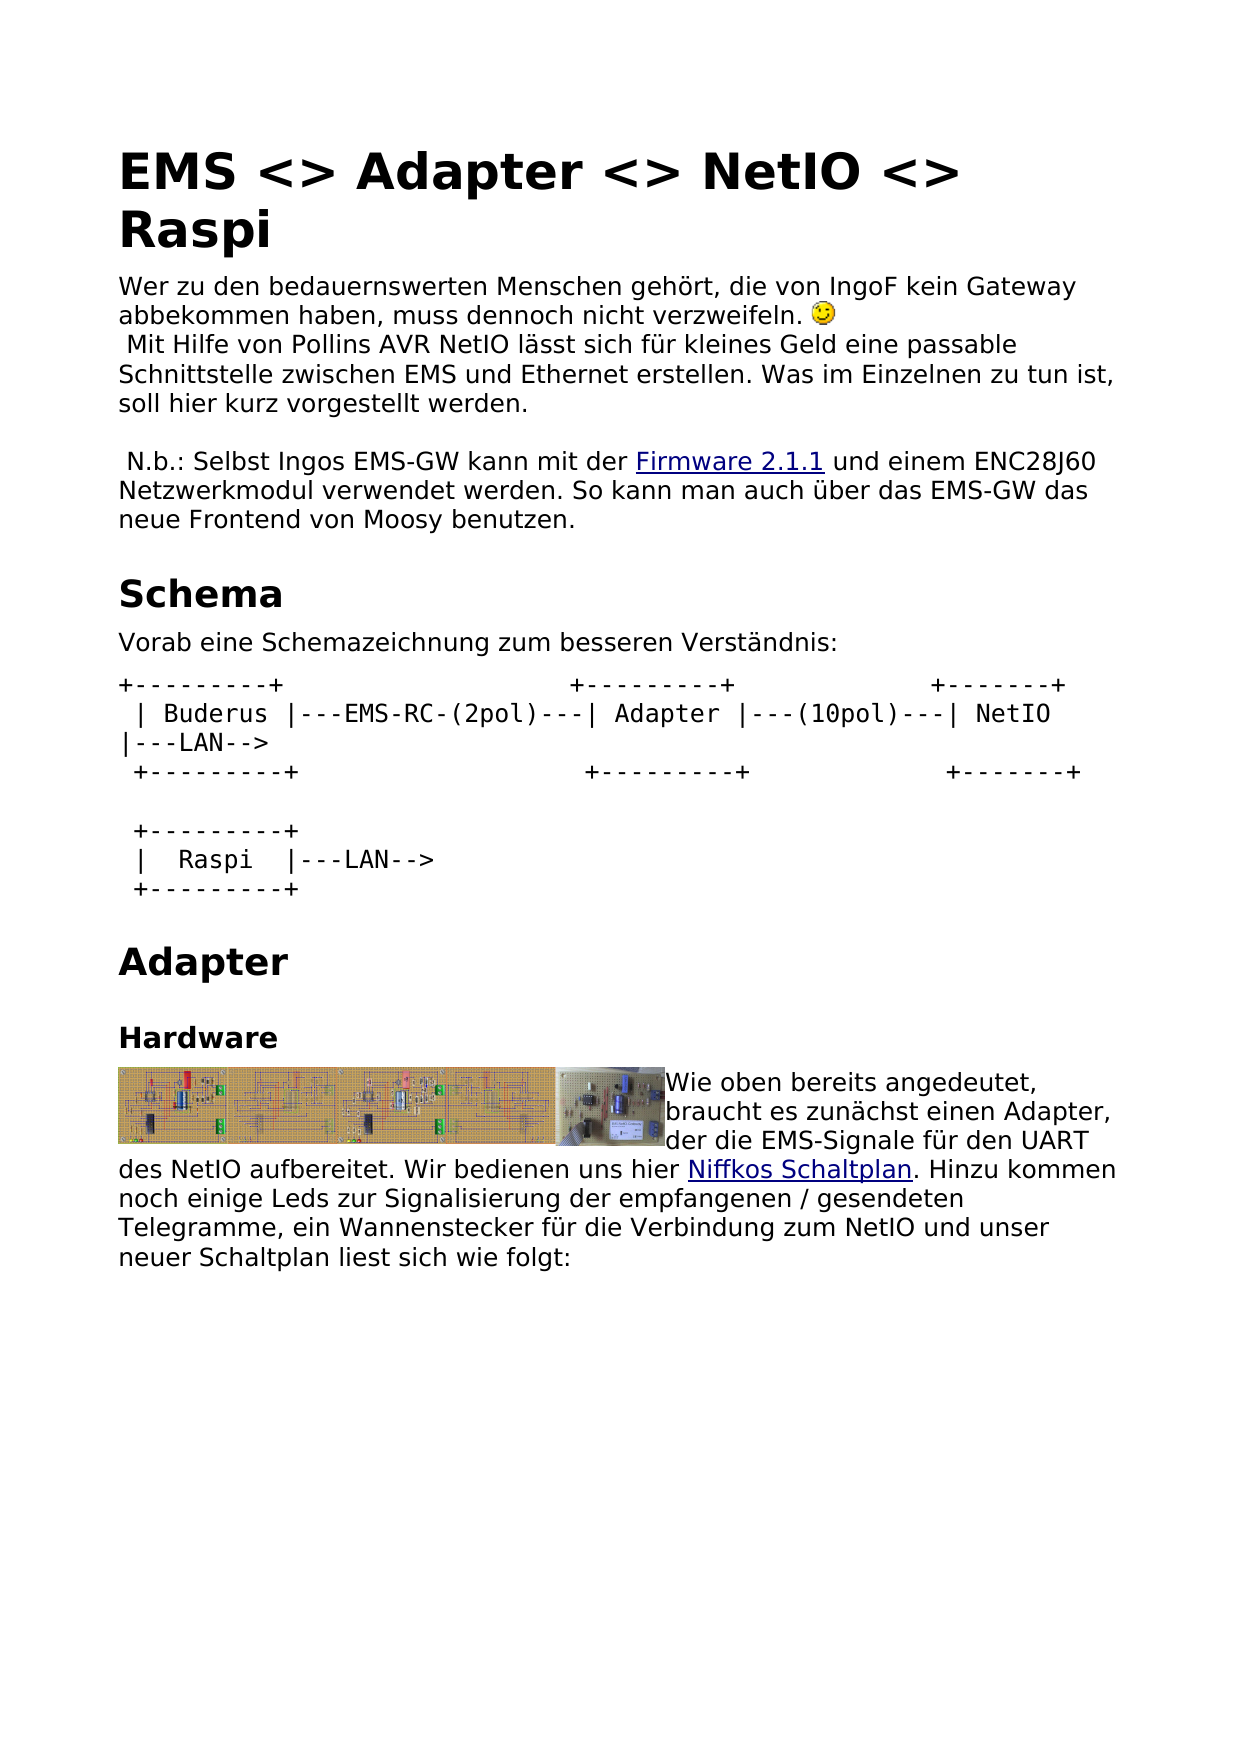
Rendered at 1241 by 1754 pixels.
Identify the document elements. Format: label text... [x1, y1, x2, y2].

text Vorab eine Schemazeichnung zum besseren Verständnis: [118, 628, 1122, 658]
text +---------+ +---------+ +-------+ | Buderus |---EMS-RC-(2pol)---| Adapter |---(10pol)---| NetIO |---LAN--> +---------+ +---------+ +-------+ +---------+ | Raspi |---LAN--> +---------+ [118, 670, 1122, 903]
subtitle Schema [118, 572, 1122, 616]
picture [811, 301, 836, 325]
subtitle EMS <> Adapter <> NetIO <> Raspi [118, 143, 1122, 259]
subtitle Adapter [118, 940, 1122, 984]
picture [118, 1067, 665, 1146]
text Wie oben bereits angedeutet, braucht es zunächst einen Adapter, der die EMS-Signale für den UART des NetIO aufbereitet. Wir bedienen uns hier Niffkos Schaltplan. Hinzu kommen noch einige Leds zur Signalisierung der empfangenen / gesendeten Telegramme, ein Wannenstecker für die Verbindung zum NetIO und unser neuer Schaltplan liest sich wie folgt: [118, 1068, 1122, 1272]
text Wer zu den bedauernswerten Menschen gehört, die von IngoF kein Gateway abbekommen haben, muss dennoch nicht verzweifeln. Mit Hilfe von Pollins AVR NetIO lässt sich für kleines Geld eine passable Schnittstelle zwischen EMS und Ethernet erstellen. Was im Einzelnen zu tun ist, soll hier kurz vorgestellt werden. N.b.: Selbst Ingos EMS-GW kann mit der Firmware 2.1.1 und einem ENC28J60 Netzwerkmodul verwendet werden. So kann man auch über das EMS-GW das neue Frontend von Moosy benutzen. [118, 272, 1122, 535]
subtitle Hardware [118, 1021, 1122, 1055]
